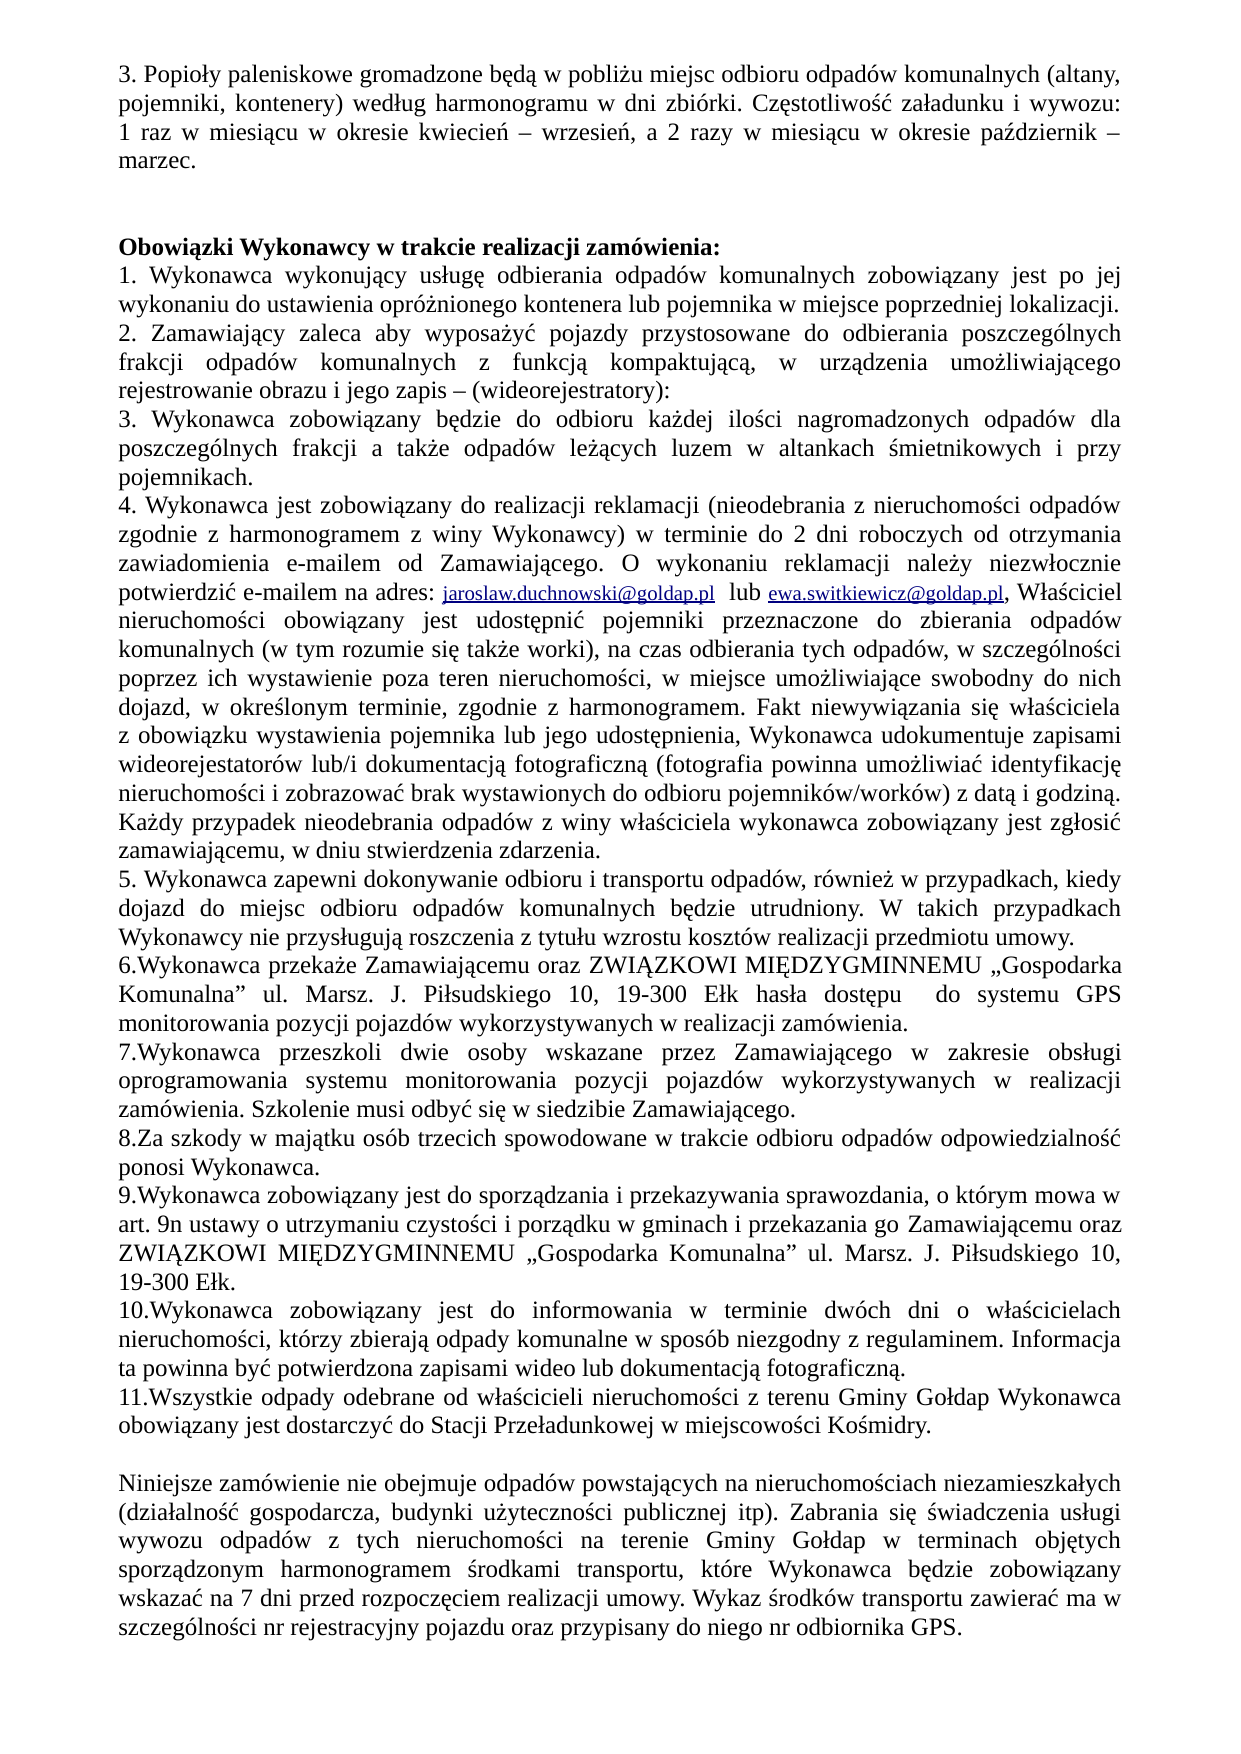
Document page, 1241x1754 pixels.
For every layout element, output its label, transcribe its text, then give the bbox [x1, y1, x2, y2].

text 1. Wykonawca wykonujący usługę odbierania odpadów komunalnych zobowiązany jest po jej wykonaniu do ustawienia opróżnionego kontenera lub pojemnika w miejsce poprzedniej lokalizacji. [118, 260, 1122, 318]
text 6.Wykonawca przekaże Zamawiającemu oraz ZWIĄZKOWI MIĘDZYGMINNEMU „Gospodarka Komunalna” ul. Marsz. J. Piłsudskiego 10, 19-300 Ełk hasła dostępu do systemu GPS monitorowania pozycji pojazdów wykorzystywanych w realizacji zamówienia. [118, 950, 1122, 1037]
text 9.Wykonawca zobowiązany jest do sporządzania i przekazywania sprawozdania, o którym mowa w art. 9n ustawy o utrzymaniu czystości i porządku w gminach i przekazania go Zamawiającemu oraz ZWIĄZKOWI MIĘDZYGMINNEMU „Gospodarka Komunalna” ul. Marsz. J. Piłsudskiego 10, 19-300 Ełk. [118, 1180, 1122, 1295]
text 5. Wykonawca zapewni dokonywanie odbioru i transportu odpadów, również w przypadkach, kiedy dojazd do miejsc odbioru odpadów komunalnych będzie utrudniony. W takich przypadkach Wykonawcy nie przysługują roszczenia z tytułu wzrostu kosztów realizacji przedmiotu umowy. [118, 864, 1122, 950]
text Obowiązki Wykonawcy w trakcie realizacji zamówienia: [118, 232, 1122, 260]
text 8.Za szkody w majątku osób trzecich spowodowane w trakcie odbioru odpadów odpowiedzialność ponosi Wykonawca. [118, 1123, 1122, 1180]
text 3. Popioły paleniskowe gromadzone będą w pobliżu miejsc odbioru odpadów komunalnych (altany, pojemniki, kontenery) według harmonogramu w dni zbiórki. Częstotliwość załadunku i wywozu: 1 raz w miesiącu w okresie kwiecień – wrzesień, a 2 razy w miesiącu w okresie październik – marzec. [118, 59, 1122, 174]
text 3. Wykonawca zobowiązany będzie do odbioru każdej ilości nagromadzonych odpadów dla poszczególnych frakcji a także odpadów leżących luzem w altankach śmietnikowych i przy pojemnikach. [118, 404, 1122, 490]
text 7.Wykonawca przeszkoli dwie osoby wskazane przez Zamawiającego w zakresie obsługi oprogramowania systemu monitorowania pozycji pojazdów wykorzystywanych w realizacji zamówienia. Szkolenie musi odbyć się w siedzibie Zamawiającego. [118, 1037, 1122, 1123]
text 2. Zamawiający zaleca aby wyposażyć pojazdy przystosowane do odbierania poszczególnych frakcji odpadów komunalnych z funkcją kompaktującą, w urządzenia umożliwiającego rejestrowanie obrazu i jego zapis – (wideorejestratory): [118, 318, 1122, 404]
text Niniejsze zamówienie nie obejmuje odpadów powstających na nieruchomościach niezamieszkałych (działalność gospodarcza, budynki użyteczności publicznej itp). Zabrania się świadczenia usługi wywozu odpadów z tych nieruchomości na terenie Gminy Gołdap w terminach objętych sporządzonym harmonogramem środkami transportu, które Wykonawca będzie zobowiązany wskazać na 7 dni przed rozpoczęciem realizacji umowy. Wykaz środków transportu zawierać ma w szczególności nr rejestracyjny pojazdu oraz przypisany do niego nr odbiornika GPS. [118, 1468, 1122, 1640]
text 11.Wszystkie odpady odebrane od właścicieli nieruchomości z terenu Gminy Gołdap Wykonawca obowiązany jest dostarczyć do Stacji Przeładunkowej w miejscowości Kośmidry. [118, 1382, 1122, 1439]
text 4. Wykonawca jest zobowiązany do realizacji reklamacji (nieodebrania z nieruchomości odpadów zgodnie z harmonogramem z winy Wykonawcy) w terminie do 2 dni roboczych od otrzymania zawiadomienia e-mailem od Zamawiającego. O wykonaniu reklamacji należy niezwłocznie potwierdzić e-mailem na adres: jaroslaw.duchnowski@goldap.pl lub ewa.switkiewicz@goldap.pl, Właściciel nieruchomości obowiązany jest udostępnić pojemniki przeznaczone do zbierania odpadów komunalnych (w tym rozumie się także worki), na czas odbierania tych odpadów, w szczególności poprzez ich wystawienie poza teren nieruchomości, w miejsce umożliwiające swobodny do nich dojazd, w określonym terminie, zgodnie z harmonogramem. Fakt niewywiązania się właściciela z obowiązku wystawienia pojemnika lub jego udostępnienia, Wykonawca udokumentuje zapisami wideorejestatorów lub/i dokumentacją fotograficzną (fotografia powinna umożliwiać identyfikację nieruchomości i zobrazować brak wystawionych do odbioru pojemników/worków) z datą i godziną. Każdy przypadek nieodebrania odpadów z winy właściciela wykonawca zobowiązany jest zgłosić zamawiającemu, w dniu stwierdzenia zdarzenia. [118, 490, 1122, 864]
text 10.Wykonawca zobowiązany jest do informowania w terminie dwóch dni o właścicielach nieruchomości, którzy zbierają odpady komunalne w sposób niezgodny z regulaminem. Informacja ta powinna być potwierdzona zapisami wideo lub dokumentacją fotograficzną. [118, 1295, 1122, 1382]
